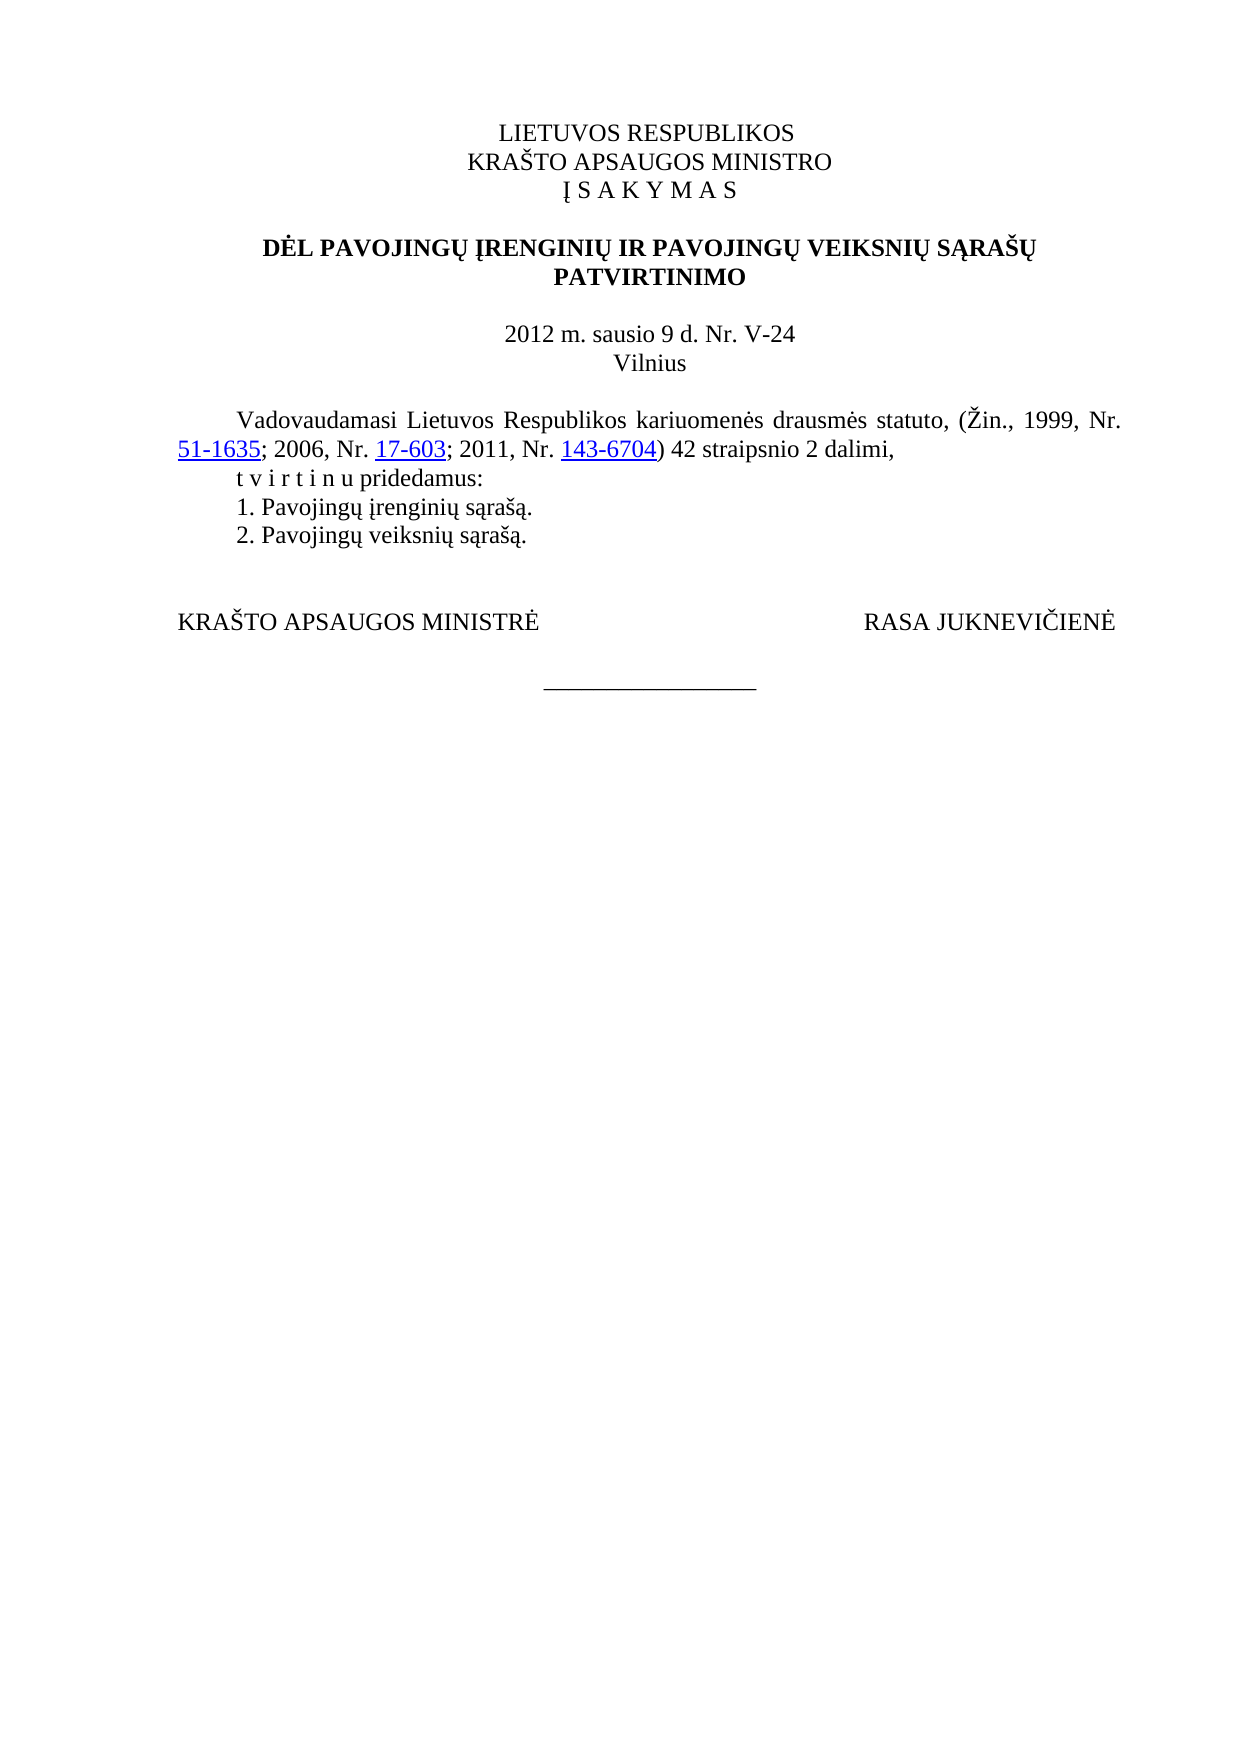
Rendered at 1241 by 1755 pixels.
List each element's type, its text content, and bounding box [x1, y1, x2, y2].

text Vadovaudamasi Lietuvos Respublikos kariuomenės drausmės statuto, (Žin., 1999, Nr. 51-1635; 2006, Nr. 17-603; 2011, Nr. 143-6704) 42 straipsnio 2 dalimi, [177, 406, 1122, 463]
text KRAŠTO APSAUGOS MINISTRO [177, 147, 1122, 176]
text Vilnius [177, 348, 1122, 377]
text 2012 m. sausio 9 d. Nr. V-24 [177, 319, 1122, 348]
text Į S A K Y M A S [177, 176, 1122, 204]
text DĖL PAVOJINGŲ ĮRENGINIŲ IR PAVOJINGŲ VEIKSNIŲ SĄRAŠŲ PATVIRTINIMO [177, 233, 1122, 291]
text LIETUVOS RESPUBLIKOS [177, 118, 1122, 147]
text Krašto apsaugos ministrė Rasa Juknevičienė [177, 607, 1122, 636]
text t v i r t i n u pridedamus: [177, 463, 1122, 492]
text _________________ [177, 664, 1122, 693]
text 2. Pavojingų veiksnių sąrašą. [177, 521, 1122, 549]
text 1. Pavojingų įrenginių sąrašą. [177, 492, 1122, 521]
